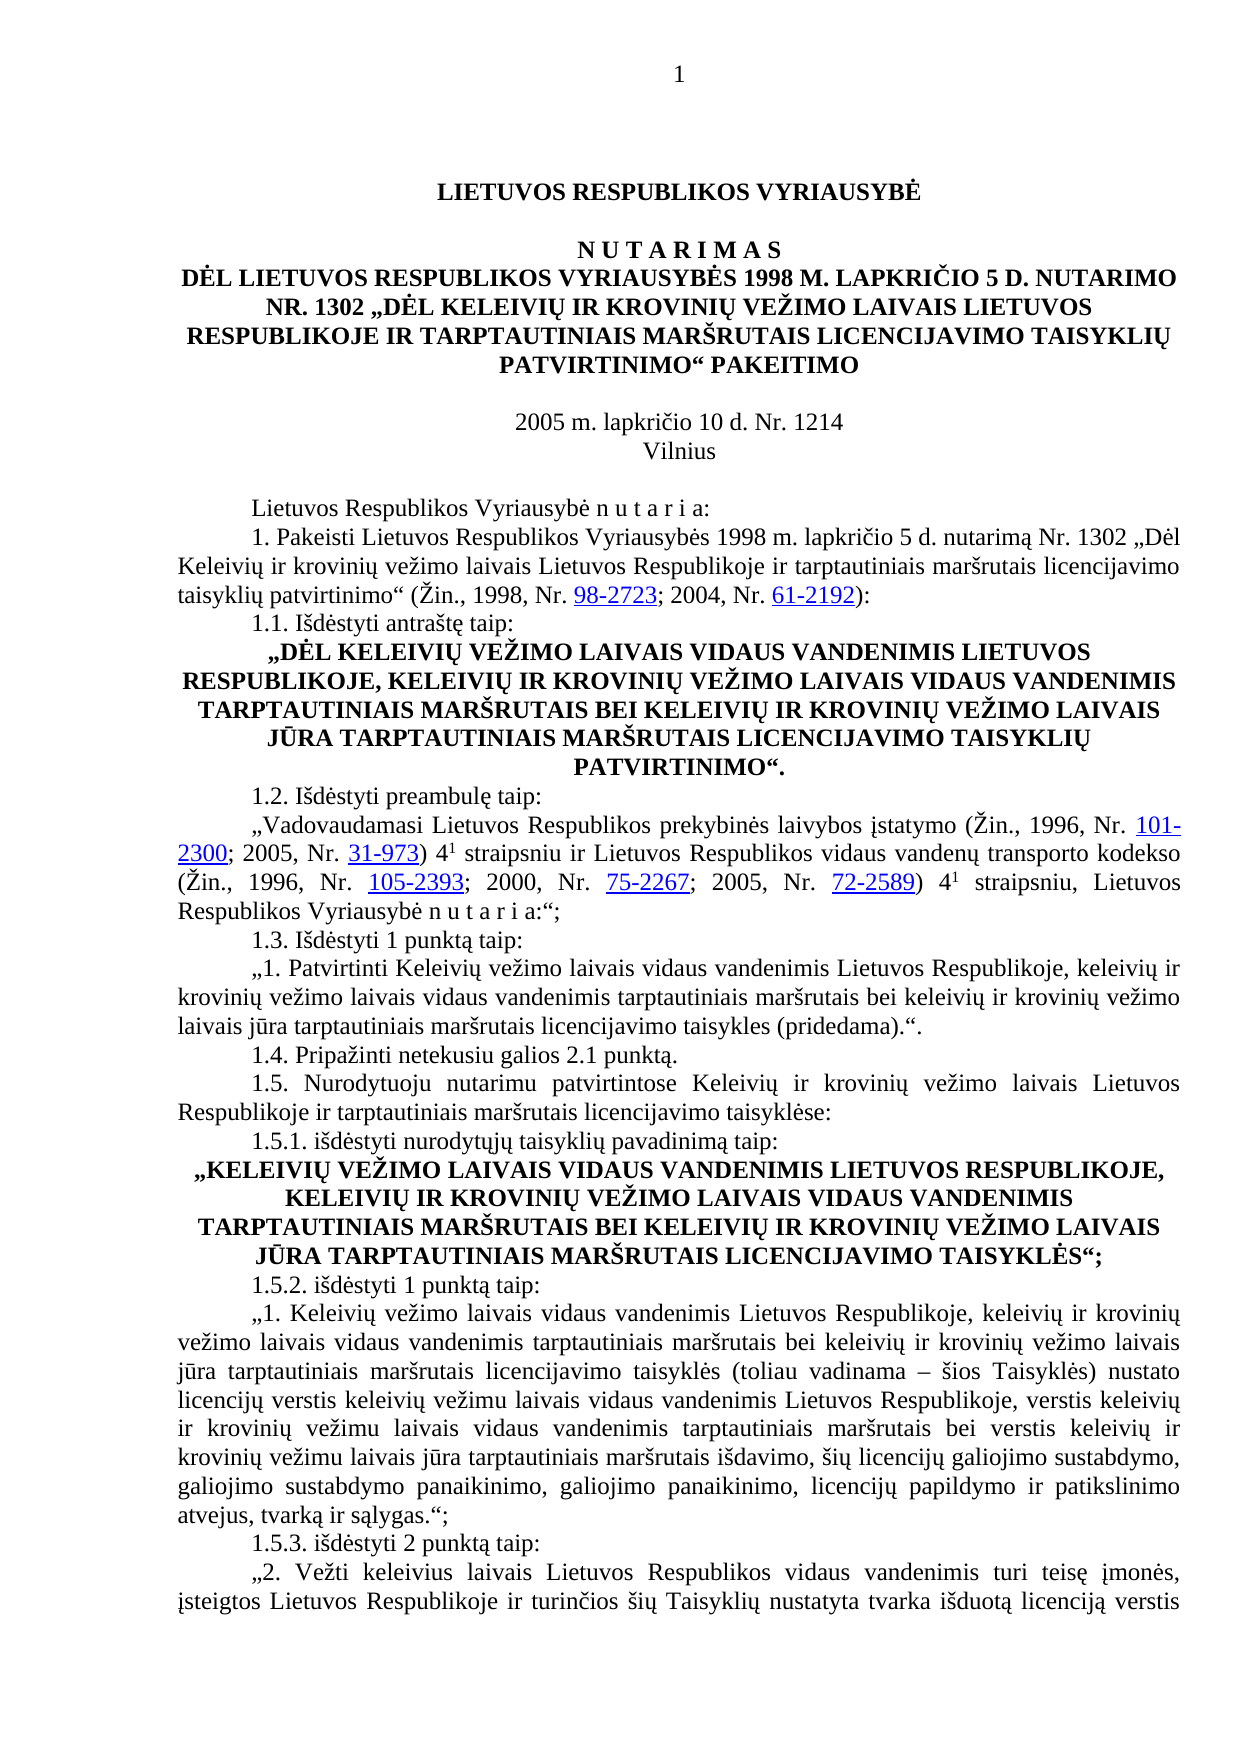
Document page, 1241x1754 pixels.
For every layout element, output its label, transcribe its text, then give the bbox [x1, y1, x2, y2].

text 1.5.2. išdėstyti 1 punktą taip: [177, 1270, 1181, 1298]
text DĖL LIETUVOS RESPUBLIKOS VYRIAUSYBĖS 1998 M. LAPKRIČIO 5 D. NUTARIMO NR. 1302 „DĖL KELEIVIŲ IR KROVINIŲ VEŽIMO LAIVAIS LIETUVOS RESPUBLIKOJE IR TARPTAUTINIAIS MARŠRUTAIS LICENCIJAVIMO TAISYKLIŲ PATVIRTINIMO“ PAKEITIMO [177, 263, 1181, 378]
text 2005 m. lapkričio 10 d. Nr. 1214 [177, 407, 1181, 436]
text 1.5. Nurodytuoju nutarimu patvirtintose Keleivių ir krovinių vežimo laivais Lietuvos Respublikoje ir tarptautiniais maršrutais licencijavimo taisyklėse: [177, 1068, 1181, 1126]
text Lietuvos Respublikos Vyriausybė nutaria: [177, 493, 1181, 522]
text LIETUVOS RESPUBLIKOS VYRIAUSYBĖ [177, 177, 1181, 206]
text „1. Patvirtinti Keleivių vežimo laivais vidaus vandenimis Lietuvos Respublikoje, keleivių ir krovinių vežimo laivais vidaus vandenimis tarptautiniais maršrutais bei keleivių ir krovinių vežimo laivais jūra tarptautiniais maršrutais licencijavimo taisykles (pridedama).“. [177, 953, 1181, 1040]
text 1.5.3. išdėstyti 2 punktą taip: [177, 1528, 1181, 1557]
text Vilnius [177, 436, 1181, 465]
text 1.4. Pripažinti netekusiu galios 2.1 punktą. [177, 1040, 1181, 1068]
text 1.3. Išdėstyti 1 punktą taip: [177, 925, 1181, 953]
text „Vadovaudamasi Lietuvos Respublikos prekybinės laivybos įstatymo (Žin., 1996, Nr. 101-2300; 2005, Nr. 31-973) 41 straipsniu ir Lietuvos Respublikos vidaus vandenų transporto kodekso (Žin., 1996, Nr. 105-2393; 2000, Nr. 75-2267; 2005, Nr. 72-2589) 41 straipsniu, Lietuvos Respublikos Vyriausybė nutaria:“; [177, 810, 1181, 925]
text „KELEIVIŲ VEŽIMO LAIVAIS VIDAUS VANDENIMIS LIETUVOS RESPUBLIKOJE, KELEIVIŲ IR KROVINIŲ VEŽIMO LAIVAIS VIDAUS VANDENIMIS TARPTAUTINIAIS MARŠRUTAIS BEI KELEIVIŲ IR KROVINIŲ VEŽIMO LAIVAIS JŪRA TARPTAUTINIAIS MARŠRUTAIS LICENCIJAVIMO TAISYKLĖS“; [177, 1155, 1181, 1270]
text „DĖL KELEIVIŲ VEŽIMO LAIVAIS VIDAUS VANDENIMIS LIETUVOS RESPUBLIKOJE, KELEIVIŲ IR KROVINIŲ VEŽIMO LAIVAIS VIDAUS VANDENIMIS TARPTAUTINIAIS MARŠRUTAIS BEI KELEIVIŲ IR KROVINIŲ VEŽIMO LAIVAIS JŪRA TARPTAUTINIAIS MARŠRUTAIS LICENCIJAVIMO TAISYKLIŲ PATVIRTINIMO“. [177, 637, 1181, 781]
text 1. Pakeisti Lietuvos Respublikos Vyriausybės 1998 m. lapkričio 5 d. nutarimą Nr. 1302 „Dėl Keleivių ir krovinių vežimo laivais Lietuvos Respublikoje ir tarptautiniais maršrutais licencijavimo taisyklių patvirtinimo“ (Žin., 1998, Nr. 98-2723; 2004, Nr. 61-2192): [177, 522, 1181, 608]
text 1.2. Išdėstyti preambulę taip: [177, 781, 1181, 810]
text 1.1. Išdėstyti antraštę taip: [177, 608, 1181, 637]
text „2. Vežti keleivius laivais Lietuvos Respublikos vidaus vandenimis turi teisę įmonės, įsteigtos Lietuvos Respublikoje ir turinčios šių Taisyklių nustatyta tvarka išduotą licenciją verstis [177, 1557, 1181, 1615]
text 1.5.1. išdėstyti nurodytųjų taisyklių pavadinimą taip: [177, 1126, 1181, 1155]
text N U T A R I M A S [177, 235, 1181, 263]
text „1. Keleivių vežimo laivais vidaus vandenimis Lietuvos Respublikoje, keleivių ir krovinių vežimo laivais vidaus vandenimis tarptautiniais maršrutais bei keleivių ir krovinių vežimo laivais jūra tarptautiniais maršrutais licencijavimo taisyklės (toliau vadinama – šios Taisyklės) nustato licencijų verstis keleivių vežimu laivais vidaus vandenimis Lietuvos Respublikoje, verstis keleivių ir krovinių vežimu laivais vidaus vandenimis tarptautiniais maršrutais bei verstis keleivių ir krovinių vežimu laivais jūra tarptautiniais maršrutais išdavimo, šių licencijų galiojimo sustabdymo, galiojimo sustabdymo panaikinimo, galiojimo panaikinimo, licencijų papildymo ir patikslinimo atvejus, tvarką ir sąlygas.“; [177, 1298, 1181, 1528]
